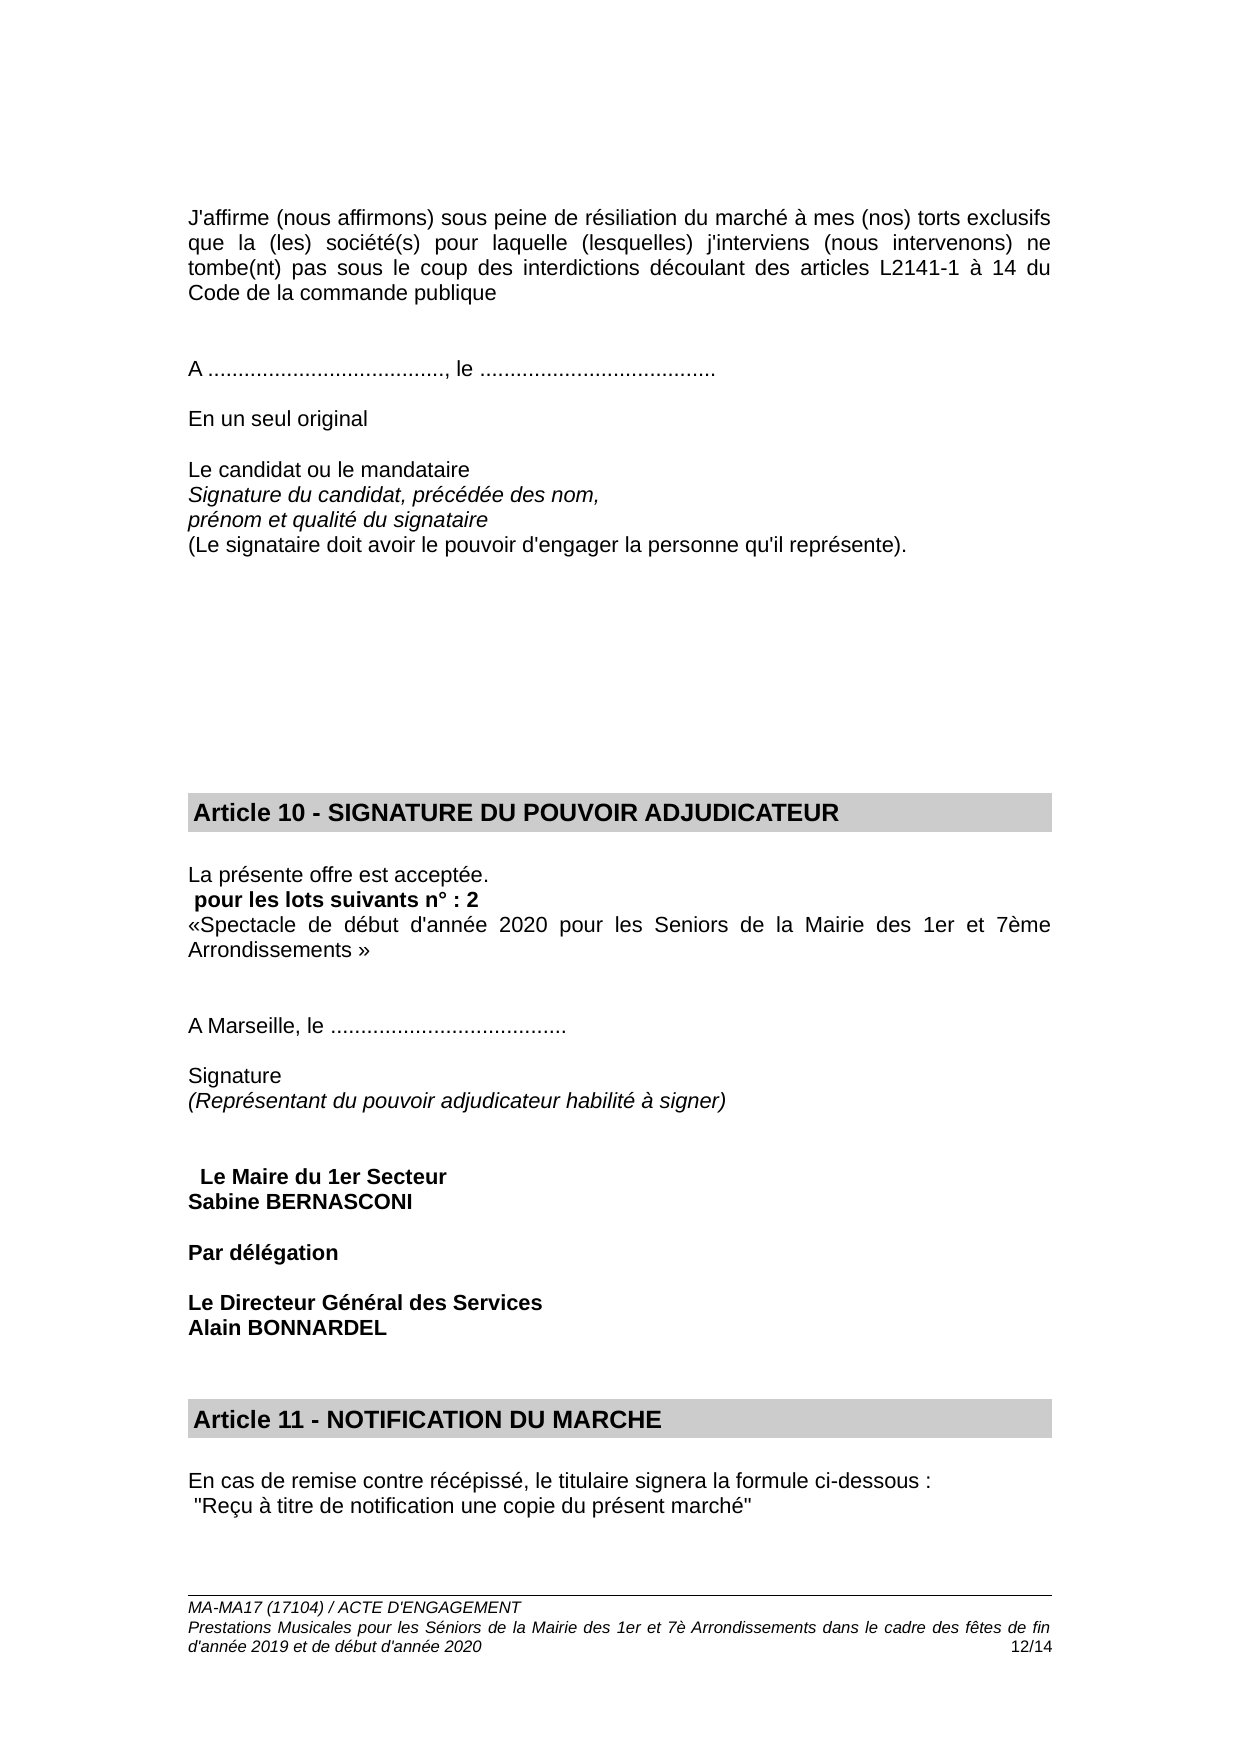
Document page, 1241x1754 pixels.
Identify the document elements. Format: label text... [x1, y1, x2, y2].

subtitle SIGNATURE DU POUVOIR ADJUDICATEUR [190, 795, 1050, 830]
text (Représentant du pouvoir adjudicateur habilité à signer) [188, 1088, 1052, 1113]
text pour les lots suivants n° : 2 [188, 887, 1052, 912]
text A Marseille, le ....................................... [188, 1013, 1052, 1038]
text Signature [188, 1063, 1052, 1088]
text prénom et qualité du signataire [188, 507, 1052, 532]
text (Le signataire doit avoir le pouvoir d'engager la personne qu'il représente). [188, 532, 1052, 557]
text Signature du candidat, précédée des nom, [188, 482, 1052, 507]
text «Spectacle de début d'année 2020 pour les Seniors de la Mairie des 1er et 7ème Arrondissements » [188, 912, 1052, 962]
text "Reçu à titre de notification une copie du présent marché" [188, 1493, 1052, 1518]
subtitle NOTIFICATION DU MARCHE [190, 1402, 1050, 1436]
text Le Directeur Général des Services [188, 1290, 1052, 1315]
text Le Maire du 1er Secteur [188, 1164, 1052, 1189]
text Le candidat ou le mandataire [188, 457, 1052, 482]
text A ......................................., le ....................................... [188, 356, 1052, 381]
text Sabine BERNASCONI [188, 1189, 1052, 1214]
text En cas de remise contre récépissé, le titulaire signera la formule ci-dessous : [188, 1468, 1052, 1493]
text En un seul original [188, 406, 1052, 431]
text J'affirme (nous affirmons) sous peine de résiliation du marché à mes (nos) torts exclusifs que la (les) société(s) pour laquelle (lesquelles) j'interviens (nous intervenons) ne tombe(nt) pas sous le coup des interdictions découlant des articles L2141-1 à 14 du Code de la commande publique [188, 204, 1052, 305]
text Alain BONNARDEL [188, 1315, 1052, 1340]
text Par délégation [188, 1239, 1052, 1265]
text La présente offre est acceptée. [188, 861, 1052, 887]
